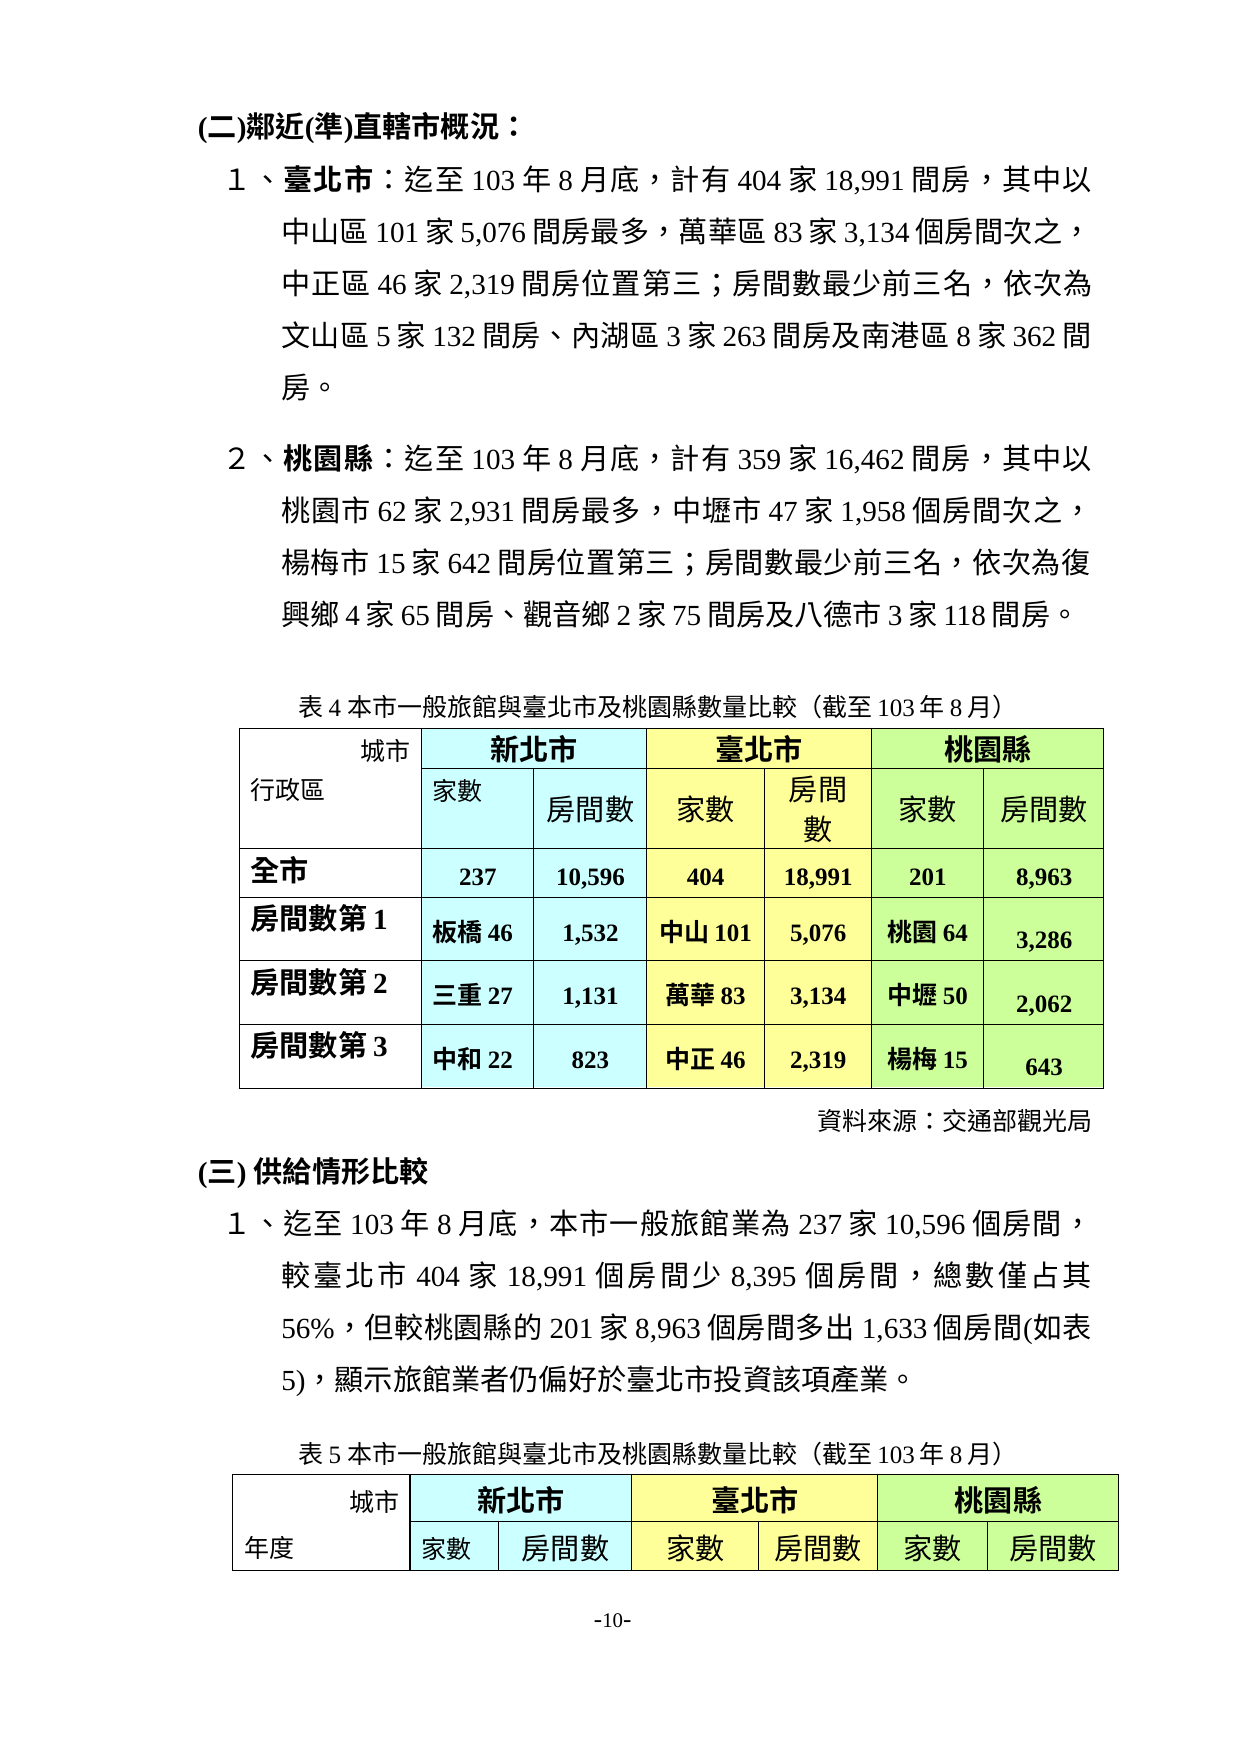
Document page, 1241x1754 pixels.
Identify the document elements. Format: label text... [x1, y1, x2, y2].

table_cell 房間數 [988, 1522, 1118, 1570]
table_cell 房間數第1 [240, 898, 421, 960]
table_cell 全市 [240, 849, 421, 897]
table_cell 房間數第2 [240, 961, 421, 1024]
table_cell 家數 [878, 1522, 987, 1570]
table_header 臺北市 [647, 729, 871, 768]
table_cell 2,319 [765, 1025, 871, 1087]
table_cell 2,062 [984, 961, 1103, 1024]
table_header 新北市 [411, 1475, 631, 1521]
text (二)鄰近(準)直轄市概況： [198, 96, 1092, 148]
table_cell 房間數 [759, 1522, 877, 1570]
table_cell 房間數 [984, 769, 1103, 848]
table_cell 板橋46 [422, 898, 533, 960]
table_cell 桃園64 [872, 898, 983, 960]
table_cell 中和22 [422, 1025, 533, 1087]
table_cell 18,991 [765, 849, 871, 897]
table_cell 1,532 [534, 898, 646, 960]
table_cell 三重27 [422, 961, 533, 1024]
text (三) 供給情形比較 [198, 1141, 1092, 1193]
table_cell 楊梅15 [872, 1025, 983, 1087]
table_cell 10,596 [534, 849, 646, 897]
table_cell 中壢50 [872, 961, 983, 1024]
text 表5 本市一般旅館與臺北市及桃園縣數量比較（截至103年8月） [223, 1420, 1092, 1474]
table_header 城市 年度 [233, 1475, 409, 1570]
text 資料來源：交通部觀光局 [198, 1088, 1092, 1141]
table_cell 5,076 [765, 898, 871, 960]
table_cell 3,286 [984, 898, 1103, 960]
table_cell 823 [534, 1025, 646, 1087]
table_cell 1,131 [534, 961, 646, 1024]
text 表4 本市一般旅館與臺北市及桃園縣數量比較（截至103年8月） [223, 673, 1092, 727]
table_header 桃園縣 [872, 729, 1103, 768]
table_cell 中山101 [647, 898, 764, 960]
text ２、桃園縣：迄至103年8月底，計有359家16,462間房，其中以桃園市62家2,931間房最多，中壢市47家1,958個房間次之，楊梅市15家642間房位置第三；房間數最少前三名，依次為復興鄉4家65間房、觀音鄉2家75間房及八德市3家118間房。 [223, 427, 1092, 636]
table_cell 8,963 [984, 849, 1103, 897]
table_header 臺北市 [632, 1475, 877, 1521]
table_cell 家數 [422, 769, 533, 848]
table_cell 237 [422, 849, 533, 897]
table_cell 643 [984, 1025, 1103, 1087]
table_header 城市 行政區 [240, 729, 421, 848]
table_cell 家數 [411, 1522, 498, 1570]
table_cell 房間數 [499, 1522, 631, 1570]
table_header 桃園縣 [878, 1475, 1118, 1521]
table_header 新北市 [422, 729, 646, 768]
table_cell 房間數 [765, 769, 871, 848]
table_cell 房間數第3 [240, 1025, 421, 1087]
text １、迄至103年8月底，本市一般旅館業為237家10,596個房間，較臺北市404家18,991個房間少8,395個房間，總數僅占其56%，但較桃園縣的201家8,963個房間多出1,633個房間(如表5)，顯示旅館業者仍偏好於臺北市投資該項產業。 [223, 1193, 1092, 1401]
table_cell 萬華83 [647, 961, 764, 1024]
table_cell 404 [647, 849, 764, 897]
text １、臺北市：迄至103年8月底，計有404家18,991間房，其中以中山區101家5,076間房最多，萬華區83家3,134個房間次之，中正區46家2,319間房位置第三；房間數最少前三名，依次為文山區5家132間房、內湖區3家263間房及南港區8家362間房。 [223, 148, 1092, 409]
table_cell 家數 [632, 1522, 758, 1570]
table_cell 家數 [647, 769, 764, 848]
table_cell 家數 [872, 769, 983, 848]
table_cell 3,134 [765, 961, 871, 1024]
table_cell 中正46 [647, 1025, 764, 1087]
table_cell 201 [872, 849, 983, 897]
table_cell 房間數 [534, 769, 646, 848]
